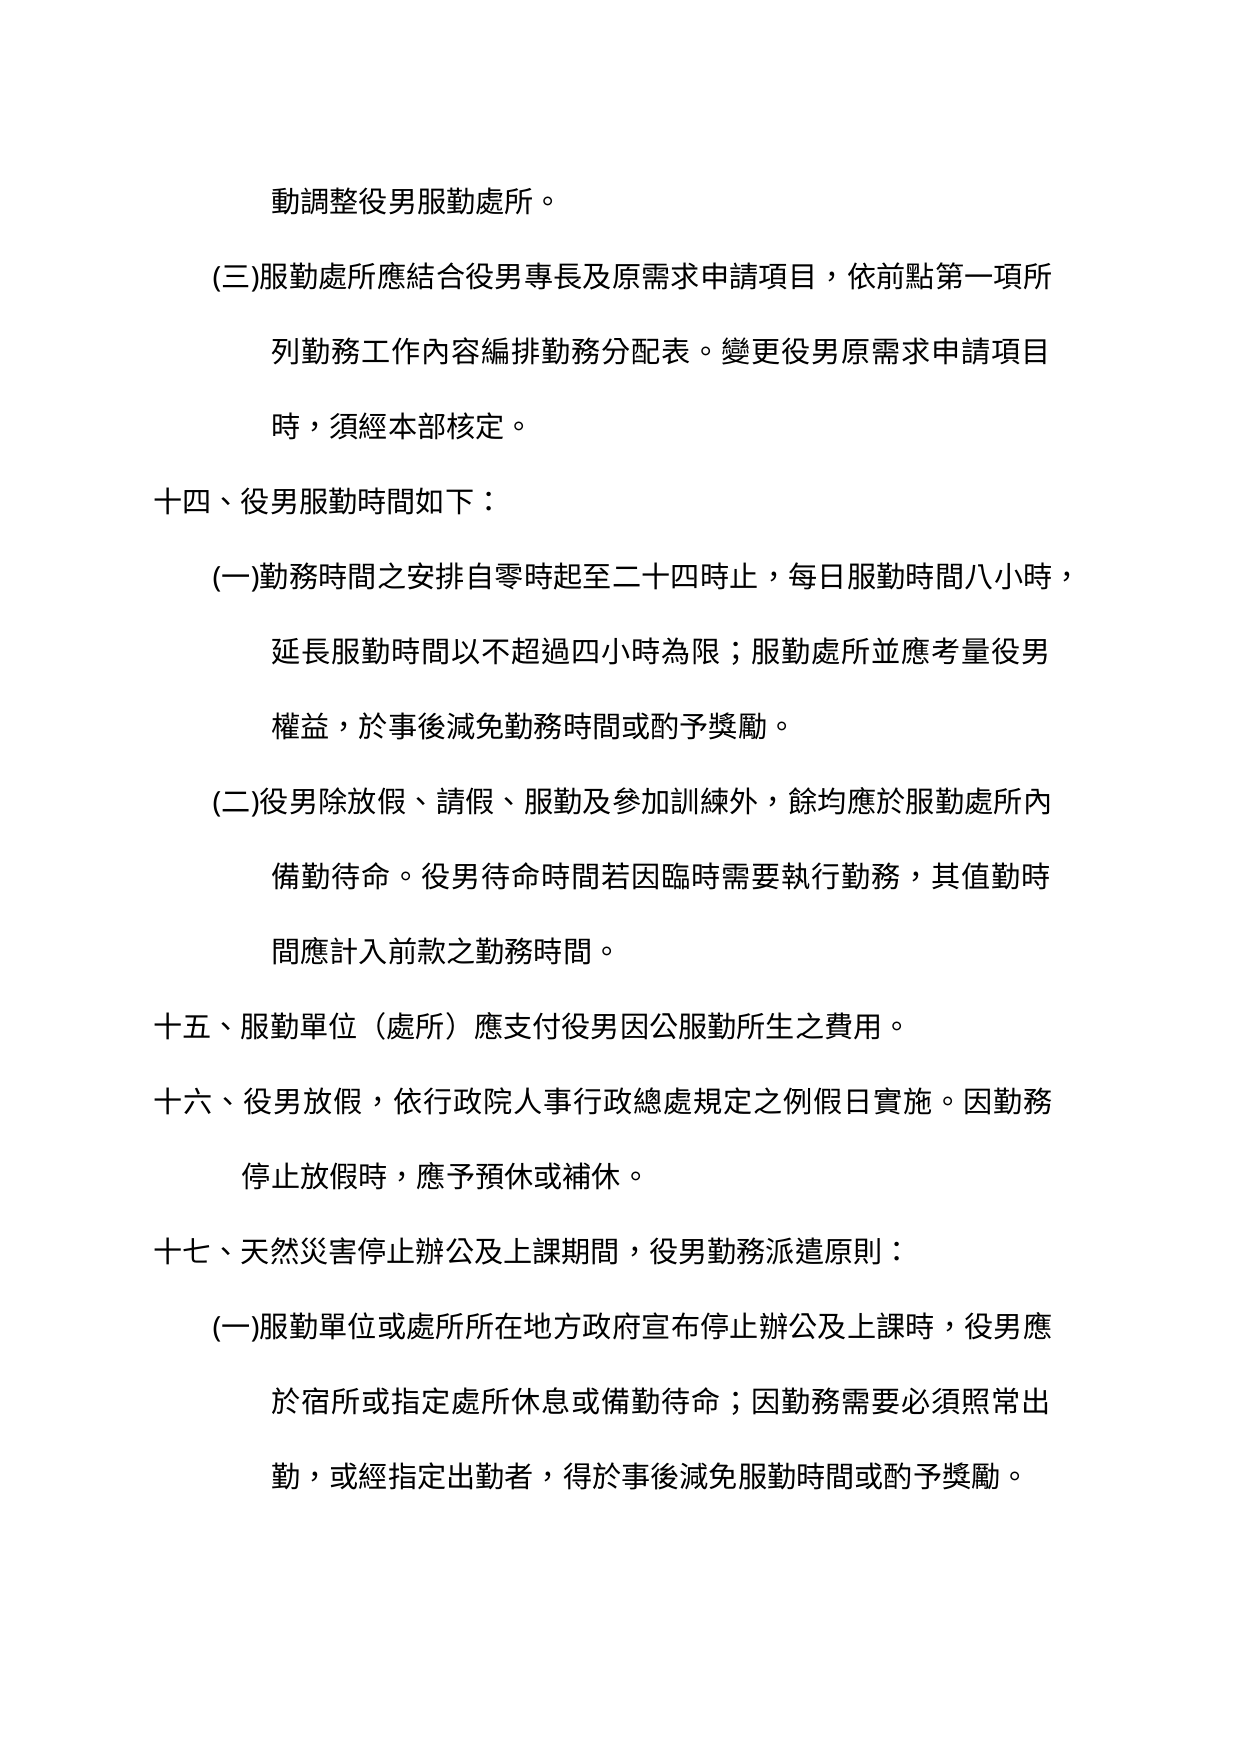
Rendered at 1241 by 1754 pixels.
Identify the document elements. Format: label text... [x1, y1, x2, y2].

text 十五、服勤單位（處所）應支付役男因公服勤所生之費用。 [153, 981, 1053, 1056]
text 十四、役男服勤時間如下： [153, 456, 1053, 531]
text (一)服勤單位或處所所在地方政府宣布停止辦公及上課時，役男應於宿所或指定處所休息或備勤待命；因勤務需要必須照常出勤，或經指定出勤者，得於事後減免服勤時間或酌予獎勵。 [212, 1281, 1053, 1506]
text (三)服勤處所應結合役男專長及原需求申請項目，依前點第一項所列勤務工作內容編排勤務分配表。變更役男原需求申請項目時，須經本部核定。 [212, 231, 1053, 456]
text (一)勤務時間之安排自零時起至二十四時止，每日服勤時間八小時，延長服勤時間以不超過四小時為限；服勤處所並應考量役男權益，於事後減免勤務時間或酌予獎勵。 [212, 531, 1053, 756]
text 動調整役男服勤處所。 [212, 156, 1053, 231]
text 十七、天然災害停止辦公及上課期間，役男勤務派遣原則： [153, 1206, 1053, 1281]
text (二)役男除放假、請假、服勤及參加訓練外，餘均應於服勤處所內備勤待命。役男待命時間若因臨時需要執行勤務，其值勤時間應計入前款之勤務時間。 [212, 756, 1053, 981]
text 十六、役男放假，依行政院人事行政總處規定之例假日實施。因勤務 停止放假時，應予預休或補休。 [153, 1056, 1053, 1206]
